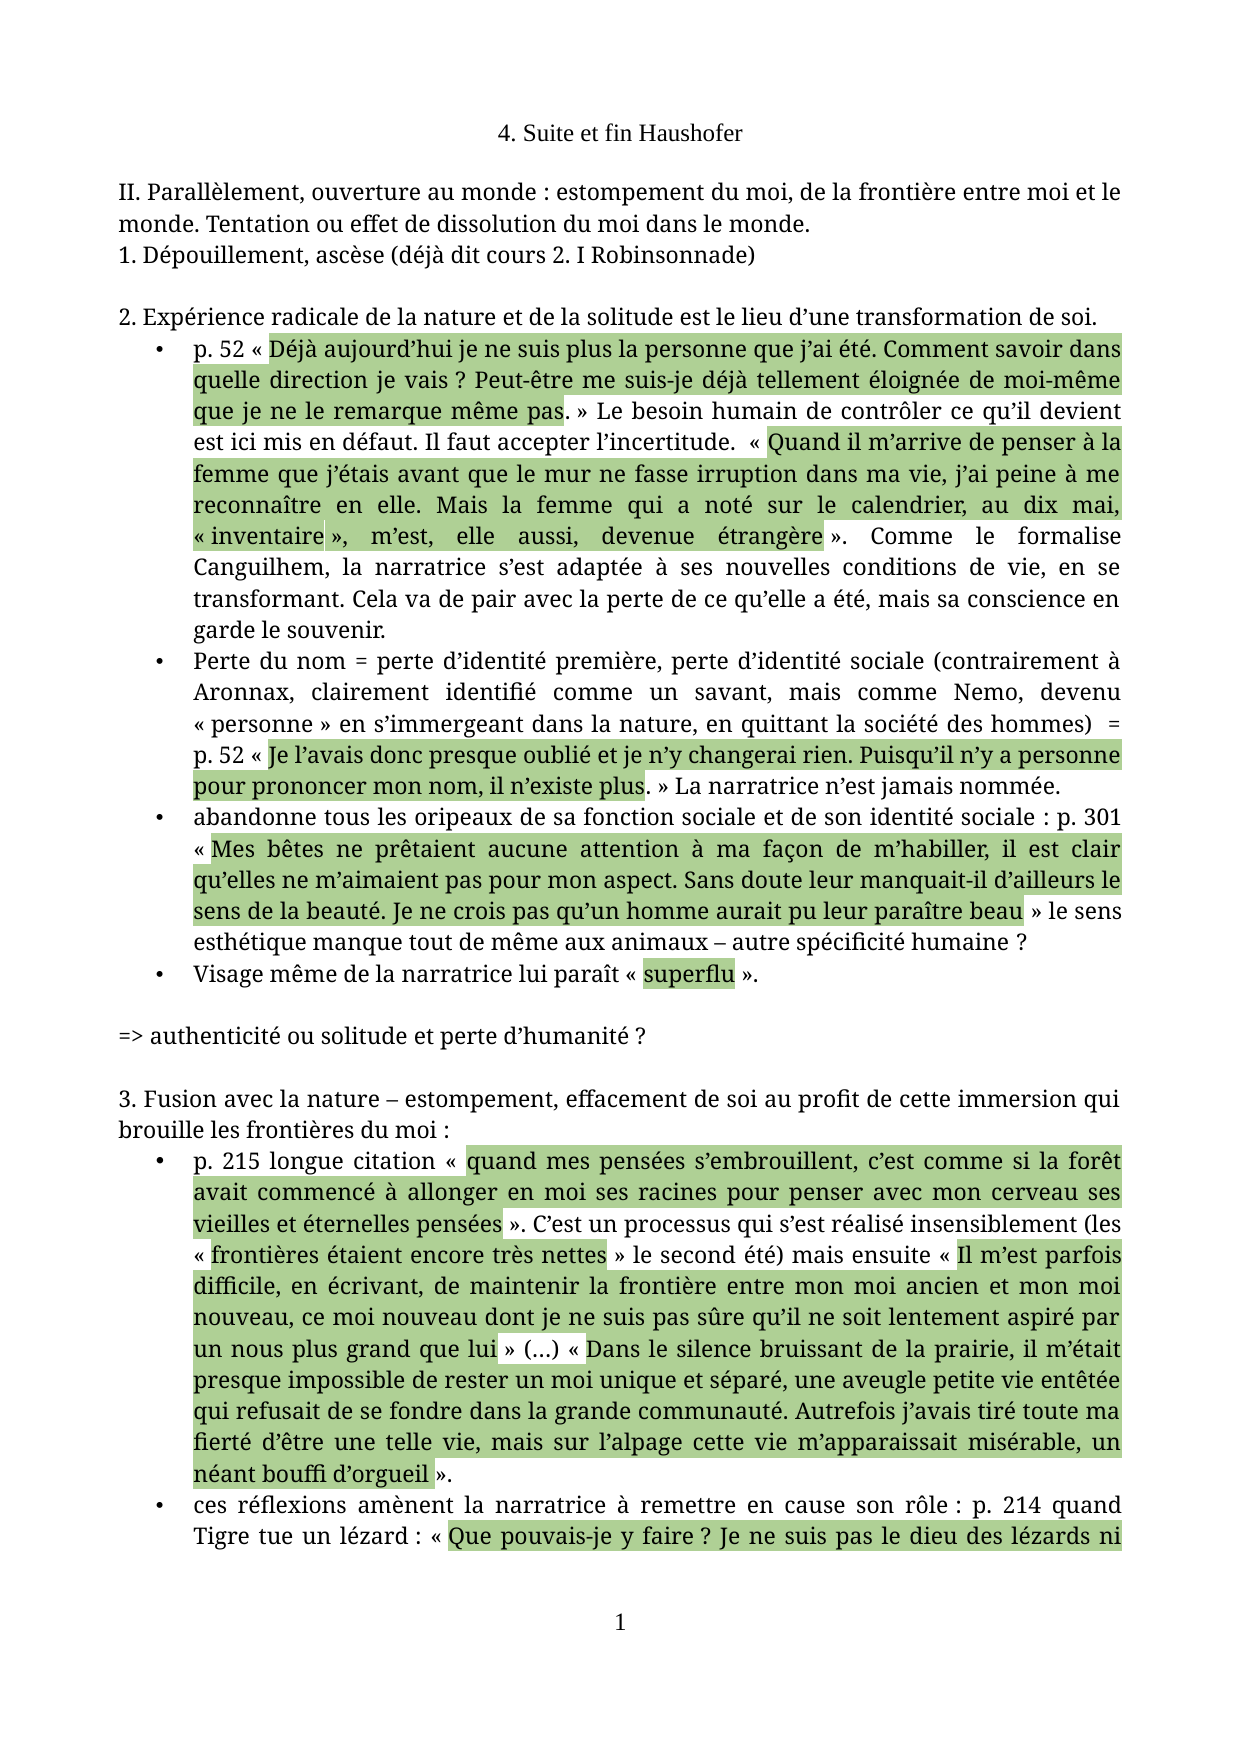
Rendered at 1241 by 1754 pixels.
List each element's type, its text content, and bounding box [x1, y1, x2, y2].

list Perte du nom = perte d’identité première, perte d’identité sociale (contrairement à Aronnax, clairement identifié comme un savant, mais comme Nemo, devenu « personne » en s’immergeant dans la nature, en quittant la société des hommes) = p. 52 « Je l’avais donc presque oublié et je n’y changerai rien. Puisqu’il n’y a personne pour prononcer mon nom, il n’existe plus. » La narratrice n’est jamais nommée. [156, 645, 1122, 801]
text 1. Dépouillement, ascèse (déjà dit cours 2. I Robinsonnade) [118, 239, 1122, 270]
list p. 52 « Déjà aujourd’hui je ne suis plus la personne que j’ai été. Comment savoir dans quelle direction je vais ? Peut-être me suis-je déjà tellement éloignée de moi-même que je ne le remarque même pas. » Le besoin humain de contrôler ce qu’il devient est ici mis en défaut. Il faut accepter l’incertitude. « Quand il m’arrive de penser à la femme que j’étais avant que le mur ne fasse irruption dans ma vie, j’ai peine à me reconnaître en elle. Mais la femme qui a noté sur le calendrier, au dix mai, « inventaire », m’est, elle aussi, devenue étrangère ». Comme le formalise Canguilhem, la narratrice s’est adaptée à ses nouvelles conditions de vie, en se transformant. Cela va de pair avec la perte de ce qu’elle a été, mais sa conscience en garde le souvenir. [156, 333, 1122, 645]
text II. Parallèlement, ouverture au monde : estompement du moi, de la frontière entre moi et le monde. Tentation ou effet de dissolution du moi dans le monde. [118, 176, 1122, 239]
text 3. Fusion avec la nature – estompement, effacement de soi au profit de cette immersion qui brouille les frontières du moi : [118, 1083, 1122, 1145]
list p. 215 longue citation « quand mes pensées s’embrouillent, c’est comme si la forêt avait commencé à allonger en moi ses racines pour penser avec mon cerveau ses vieilles et éternelles pensées ». C’est un processus qui s’est réalisé insensiblement (les « frontières étaient encore très nettes » le second été) mais ensuite « Il m’est parfois difficile, en écrivant, de maintenir la frontière entre mon moi ancien et mon moi nouveau, ce moi nouveau dont je ne suis pas sûre qu’il ne soit lentement aspiré par un nous plus grand que lui » (…) « Dans le silence bruissant de la prairie, il m’était presque impossible de rester un moi unique et séparé, une aveugle petite vie entêtée qui refusait de se fondre dans la grande communauté. Autrefois j’avais tiré toute ma fierté d’être une telle vie, mais sur l’alpage cette vie m’apparaissait misérable, un néant bouffi d’orgueil ». [156, 1145, 1122, 1489]
text => authenticité ou solitude et perte d’humanité ? [118, 1020, 1122, 1051]
list ces réflexions amènent la narratrice à remettre en cause son rôle : p. 214 quand Tigre tue un lézard : « Que pouvais-je y faire ? Je ne suis pas le dieu des lézards ni [156, 1489, 1122, 1551]
list abandonne tous les oripeaux de sa fonction sociale et de son identité sociale : p. 301 « Mes bêtes ne prêtaient aucune attention à ma façon de m’habiller, il est clair qu’elles ne m’aimaient pas pour mon aspect. Sans doute leur manquait-il d’ailleurs le sens de la beauté. Je ne crois pas qu’un homme aurait pu leur paraître beau » le sens esthétique manque tout de même aux animaux – autre spécificité humaine ? [156, 801, 1122, 958]
text 2. Expérience radicale de la nature et de la solitude est le lieu d’une transformation de soi. [118, 301, 1122, 333]
list Visage même de la narratrice lui paraît « superflu ». [156, 958, 1122, 989]
